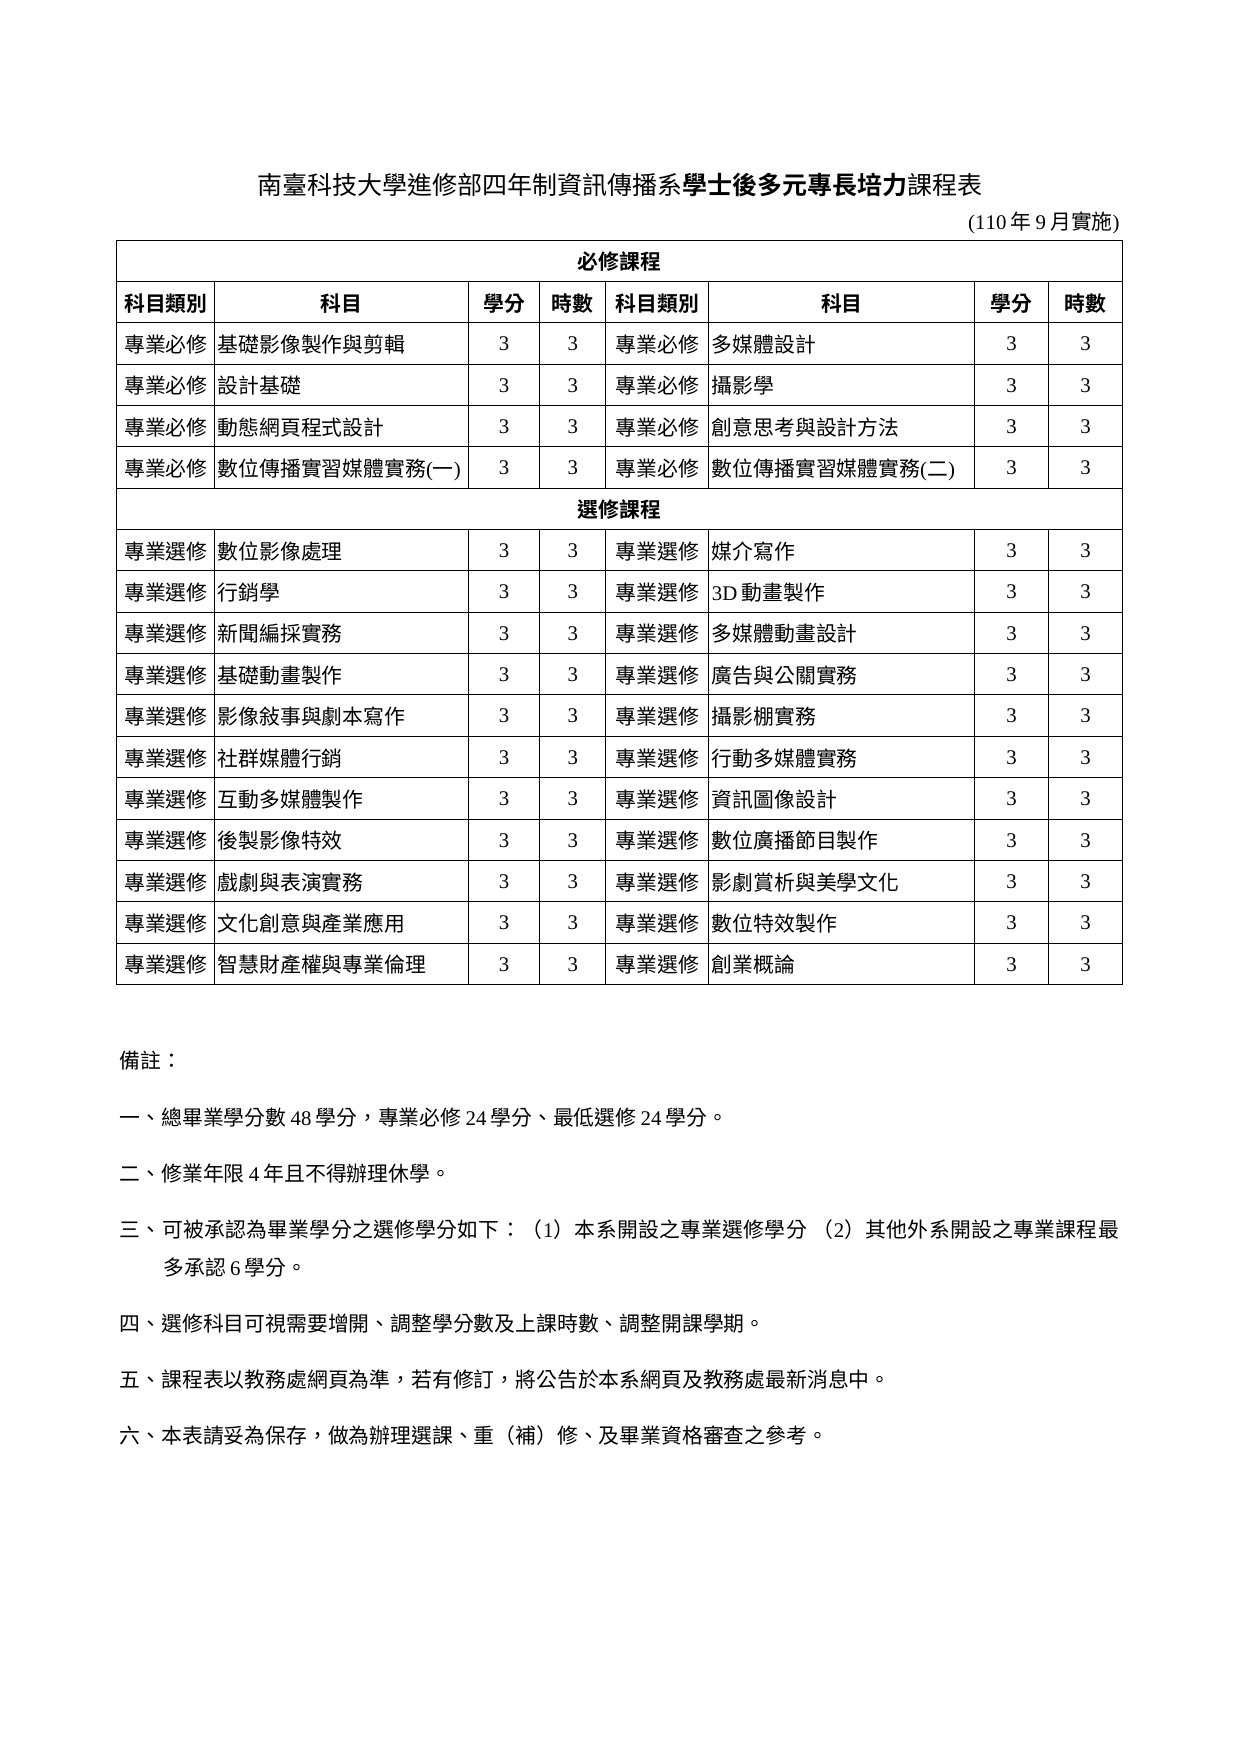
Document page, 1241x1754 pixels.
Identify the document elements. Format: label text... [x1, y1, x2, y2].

table_cell 3 [1049, 323, 1122, 363]
table_cell 3 [540, 902, 605, 942]
table_cell 影劇賞析與美學文化 [709, 861, 974, 901]
table_cell 專業選修 [117, 820, 214, 860]
table_cell 專業選修 [606, 944, 708, 984]
table_cell 後製影像特效 [215, 820, 468, 860]
table_cell 學分 [975, 282, 1048, 322]
table_cell 3 [1049, 820, 1122, 860]
table_cell 數位傳播實習媒體實務(一) [215, 447, 468, 488]
table_cell 五、課程表以教務處網頁為準，若有修訂，將公告於本系網頁及教務處最新消息中。 [117, 1341, 1122, 1397]
table_cell 3 [975, 571, 1048, 612]
table_cell 行動多媒體實務 [709, 737, 974, 777]
table_cell 社群媒體行銷 [215, 737, 468, 777]
table_cell 3 [1049, 861, 1122, 901]
table_cell 四、選修科目可視需要增開、調整學分數及上課時數、調整開課學期。 [117, 1285, 1122, 1341]
table_cell 3 [469, 530, 539, 570]
table_cell 3 [540, 613, 605, 653]
table_cell 廣告與公關實務 [709, 654, 974, 694]
table_cell 3 [540, 778, 605, 818]
table_cell 創意思考與設計方法 [709, 406, 974, 446]
table_cell 3 [540, 654, 605, 694]
table_cell 3 [1049, 778, 1122, 818]
table_cell 創業概論 [709, 944, 974, 984]
table_cell 3 [469, 861, 539, 901]
table_cell 專業選修 [606, 571, 708, 612]
table_cell 專業必修 [117, 365, 214, 405]
table_cell 3 [975, 613, 1048, 653]
table_cell [117, 985, 1122, 1022]
table_cell 3 [469, 406, 539, 446]
table_cell 3 [540, 944, 605, 984]
table_cell 戲劇與表演實務 [215, 861, 468, 901]
table_cell 科目 [215, 282, 468, 322]
table_cell 3 [540, 447, 605, 488]
table_cell 專業選修 [606, 654, 708, 694]
table_cell 3 [469, 902, 539, 942]
table_cell 3 [1049, 613, 1122, 653]
table_cell 3 [469, 778, 539, 818]
table_cell 專業選修 [117, 571, 214, 612]
table_cell 3 [975, 861, 1048, 901]
table_cell 二、修業年限4年且不得辦理休學。 [117, 1135, 1122, 1191]
table_cell 專業選修 [117, 530, 214, 570]
table_cell 3 [1049, 902, 1122, 942]
table_cell 影像敍事與劇本寫作 [215, 695, 468, 736]
table_cell 3 [1049, 530, 1122, 570]
table_cell 學分 [469, 282, 539, 322]
table_cell 3 [469, 944, 539, 984]
table_cell 3 [1049, 447, 1122, 488]
table_cell 3 [975, 737, 1048, 777]
table_cell 專業選修 [606, 820, 708, 860]
table_cell 3 [975, 820, 1048, 860]
table_cell 3 [1049, 654, 1122, 694]
table_cell 時數 [1049, 282, 1122, 322]
table_cell 行銷學 [215, 571, 468, 612]
table_cell 專業必修 [606, 406, 708, 446]
table_cell 3 [975, 944, 1048, 984]
table_cell 動態網頁程式設計 [215, 406, 468, 446]
table_cell 專業選修 [606, 778, 708, 818]
table_cell 3 [975, 654, 1048, 694]
table_cell 3 [975, 902, 1048, 942]
table_cell 備註： 一、總畢業學分數48學分，專業必修24學分、最低選修24學分。 [117, 1023, 1122, 1135]
table_cell 數位影像處理 [215, 530, 468, 570]
table_cell 數位傳播實習媒體實務(二) [709, 447, 974, 488]
table_cell 專業選修 [606, 861, 708, 901]
table_cell 3 [1049, 695, 1122, 736]
table_header 南臺科技大學進修部四年制資訊傳播系學士後多元專長培力課程表 (110年9月實施) [117, 165, 1122, 239]
table_cell 選修課程 [117, 489, 1122, 529]
table_cell 時數 [540, 282, 605, 322]
table_cell 科目類別 [117, 282, 214, 322]
table_cell 攝影學 [709, 365, 974, 405]
table_cell 六、本表請妥為保存，做為辦理選課、重（補）修、及畢業資格審查之參考。 [117, 1398, 1122, 1454]
table_cell 3 [975, 778, 1048, 818]
table_cell 3 [469, 737, 539, 777]
table_cell 3 [1049, 571, 1122, 612]
table_cell 專業必修 [117, 406, 214, 446]
table_cell 多媒體設計 [709, 323, 974, 363]
table_cell 數位特效製作 [709, 902, 974, 942]
table_cell 3 [540, 737, 605, 777]
table_cell 3 [1049, 406, 1122, 446]
table_cell 專業必修 [606, 323, 708, 363]
table_cell 專業選修 [117, 695, 214, 736]
table_cell 3 [1049, 365, 1122, 405]
table_cell 3 [540, 695, 605, 736]
table_cell 3 [975, 530, 1048, 570]
table_cell 專業選修 [606, 613, 708, 653]
table_cell 文化創意與產業應用 [215, 902, 468, 942]
table_cell 3 [540, 571, 605, 612]
table_cell 3 [975, 365, 1048, 405]
table_cell 專業選修 [606, 530, 708, 570]
table_cell 設計基礎 [215, 365, 468, 405]
table_cell 科目類別 [606, 282, 708, 322]
table_cell 專業選修 [606, 737, 708, 777]
table_cell 3 [540, 861, 605, 901]
table_cell 3 [469, 323, 539, 363]
table_cell 3 [1049, 737, 1122, 777]
table_cell 3 [469, 613, 539, 653]
table_cell 3 [540, 323, 605, 363]
table_cell 3 [469, 654, 539, 694]
table_cell 多媒體動畫設計 [709, 613, 974, 653]
table_cell 3 [975, 695, 1048, 736]
table_cell 資訊圖像設計 [709, 778, 974, 818]
table_cell 3 [540, 530, 605, 570]
table_cell 必修課程 [117, 241, 1122, 281]
table_cell 科目 [709, 282, 974, 322]
table_cell 3 [469, 820, 539, 860]
table_cell 3 [469, 447, 539, 488]
table_cell 3 [469, 571, 539, 612]
table_cell 3 [540, 406, 605, 446]
table_cell 3 [975, 447, 1048, 488]
table_cell 3 [540, 365, 605, 405]
table_cell 專業必修 [117, 323, 214, 363]
table_cell 三、可被承認為畢業學分之選修學分如下：（1）本系開設之專業選修學分 （2）其他外系開設之專業課程最多承認6學分。 [117, 1191, 1122, 1285]
table_cell 專業選修 [117, 778, 214, 818]
table_cell 專業必修 [606, 365, 708, 405]
table_cell 專業必修 [117, 447, 214, 488]
table_cell 新聞編採實務 [215, 613, 468, 653]
table_cell 專業選修 [117, 944, 214, 984]
table_cell 3 [469, 365, 539, 405]
table_cell 專業選修 [117, 737, 214, 777]
table_cell 3 [469, 695, 539, 736]
table_cell 專業選修 [606, 695, 708, 736]
table_cell 3 [975, 406, 1048, 446]
table_cell 數位廣播節目製作 [709, 820, 974, 860]
table_cell 專業必修 [606, 447, 708, 488]
table_cell 專業選修 [606, 902, 708, 942]
table_cell 智慧財產權與專業倫理 [215, 944, 468, 984]
table_cell 基礎動畫製作 [215, 654, 468, 694]
table_cell 3 [540, 820, 605, 860]
table_cell 專業選修 [117, 861, 214, 901]
table_cell 互動多媒體製作 [215, 778, 468, 818]
table_cell 3 [1049, 944, 1122, 984]
table_cell 專業選修 [117, 654, 214, 694]
table_cell 專業選修 [117, 613, 214, 653]
table_cell 媒介寫作 [709, 530, 974, 570]
table_cell 基礎影像製作與剪輯 [215, 323, 468, 363]
table_cell 3 [975, 323, 1048, 363]
table_cell 3D動畫製作 [709, 571, 974, 612]
table_cell 攝影棚實務 [709, 695, 974, 736]
table_cell 專業選修 [117, 902, 214, 942]
